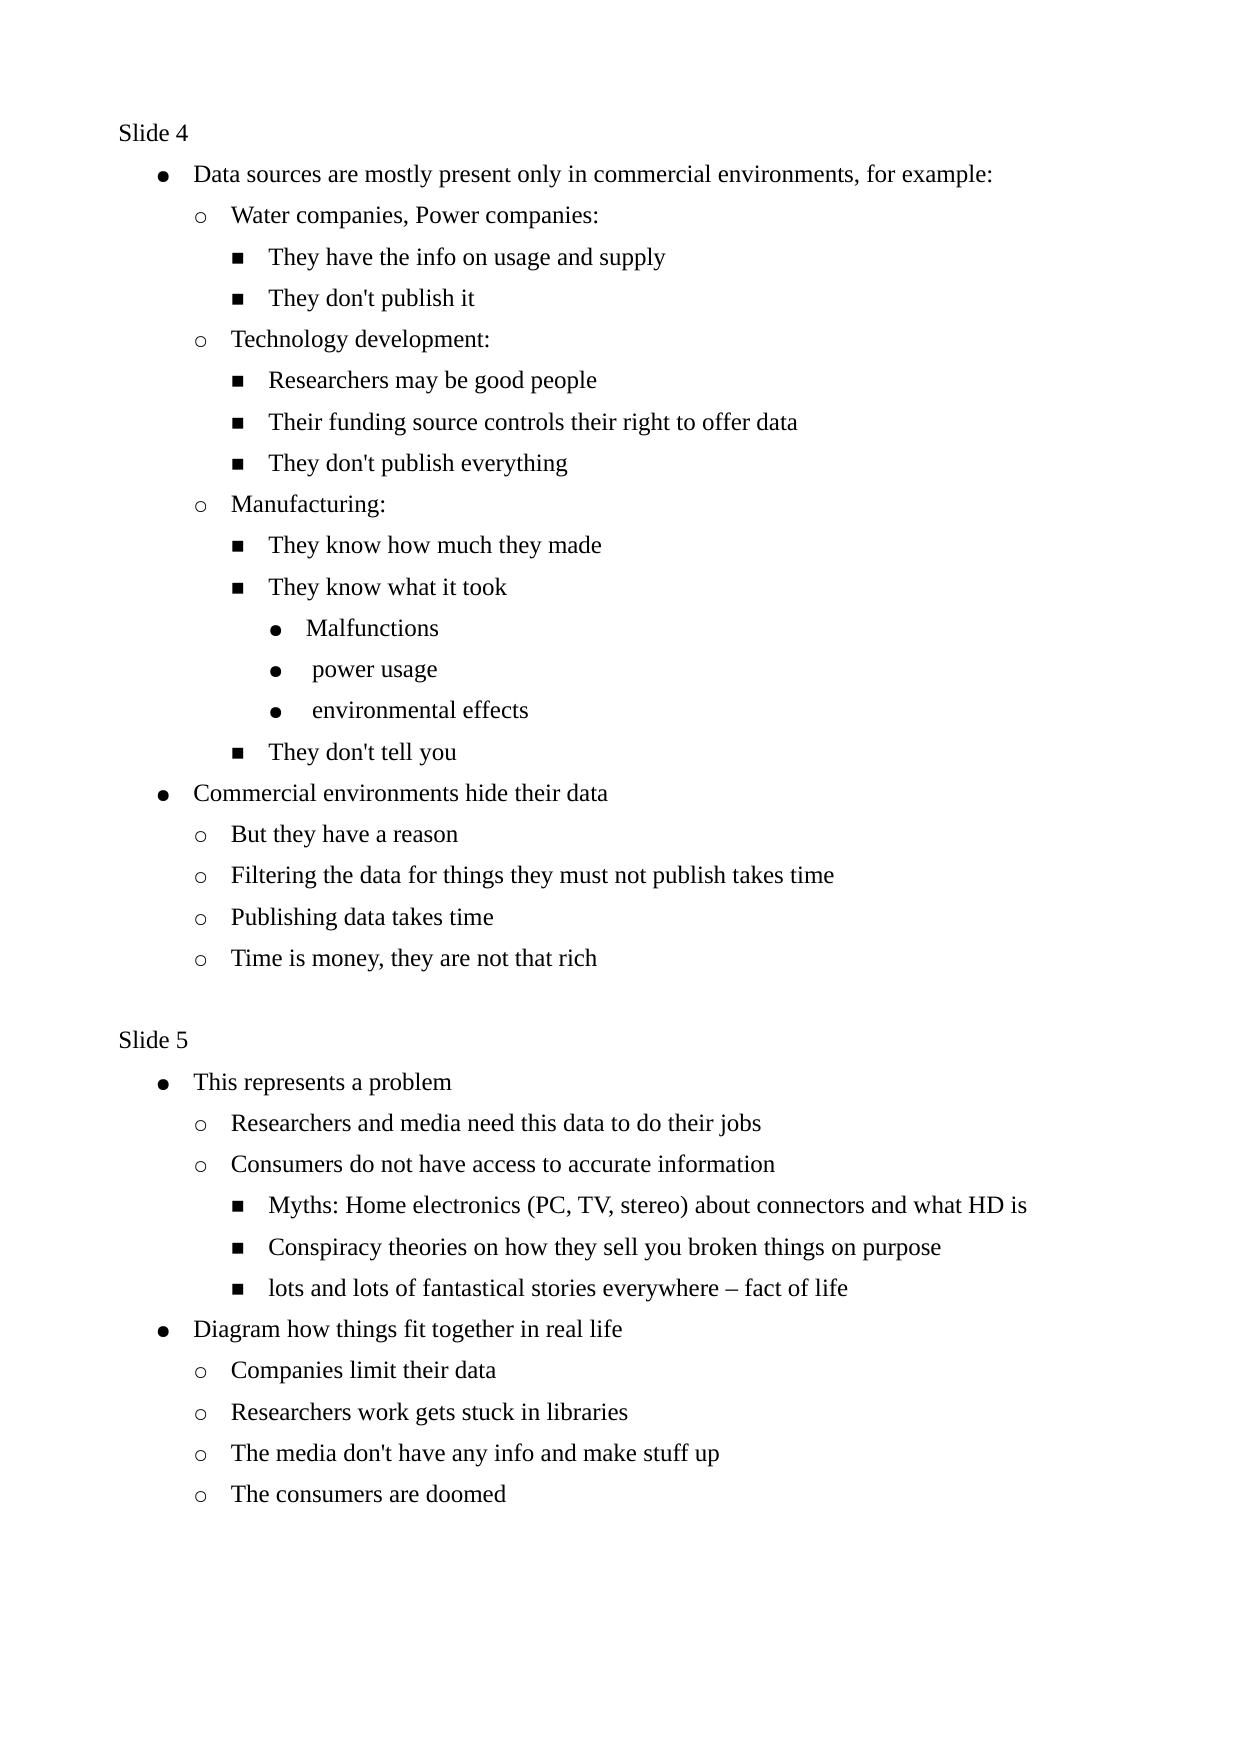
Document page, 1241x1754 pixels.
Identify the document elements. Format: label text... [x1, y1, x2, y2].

list Filtering the data for things they must not publish takes time [193, 861, 1122, 889]
list environmental effects [268, 696, 1122, 724]
list The media don't have any info and make stuff up [193, 1438, 1122, 1467]
list Time is money, they are not that rich [193, 943, 1122, 972]
list They don't publish everything [231, 448, 1122, 477]
list Data sources are mostly present only in commercial environments, for example: [156, 159, 1122, 188]
list Water companies, Power companies: [193, 201, 1122, 229]
list They know how much they made [231, 531, 1122, 559]
list This represents a problem [156, 1067, 1122, 1096]
list power usage [268, 654, 1122, 683]
list Myths: Home electronics (PC, TV, stereo) about connectors and what HD is [231, 1191, 1122, 1219]
list They don't publish it [231, 283, 1122, 312]
list Their funding source controls their right to offer data [231, 407, 1122, 436]
list Commercial environments hide their data [156, 778, 1122, 807]
text Slide 4 [118, 118, 1122, 147]
list Malfunctions [268, 613, 1122, 642]
list They know what it took [231, 572, 1122, 601]
list Researchers may be good people [231, 366, 1122, 394]
list Manufacturing: [193, 489, 1122, 518]
list Diagram how things fit together in real life [156, 1314, 1122, 1343]
list The consumers are doomed [193, 1479, 1122, 1508]
list Publishing data takes time [193, 902, 1122, 931]
list But they have a reason [193, 819, 1122, 848]
list Researchers and media need this data to do their jobs [193, 1108, 1122, 1137]
list Technology development: [193, 324, 1122, 353]
text Slide 5 [118, 1026, 1122, 1054]
list Companies limit their data [193, 1356, 1122, 1384]
list Researchers work gets stuck in libraries [193, 1397, 1122, 1426]
list They have the info on usage and supply [231, 242, 1122, 271]
list lots and lots of fantastical stories everywhere – fact of life [231, 1273, 1122, 1302]
list They don't tell you [231, 737, 1122, 766]
list Consumers do not have access to accurate information [193, 1149, 1122, 1178]
list Conspiracy theories on how they sell you broken things on purpose [231, 1232, 1122, 1261]
